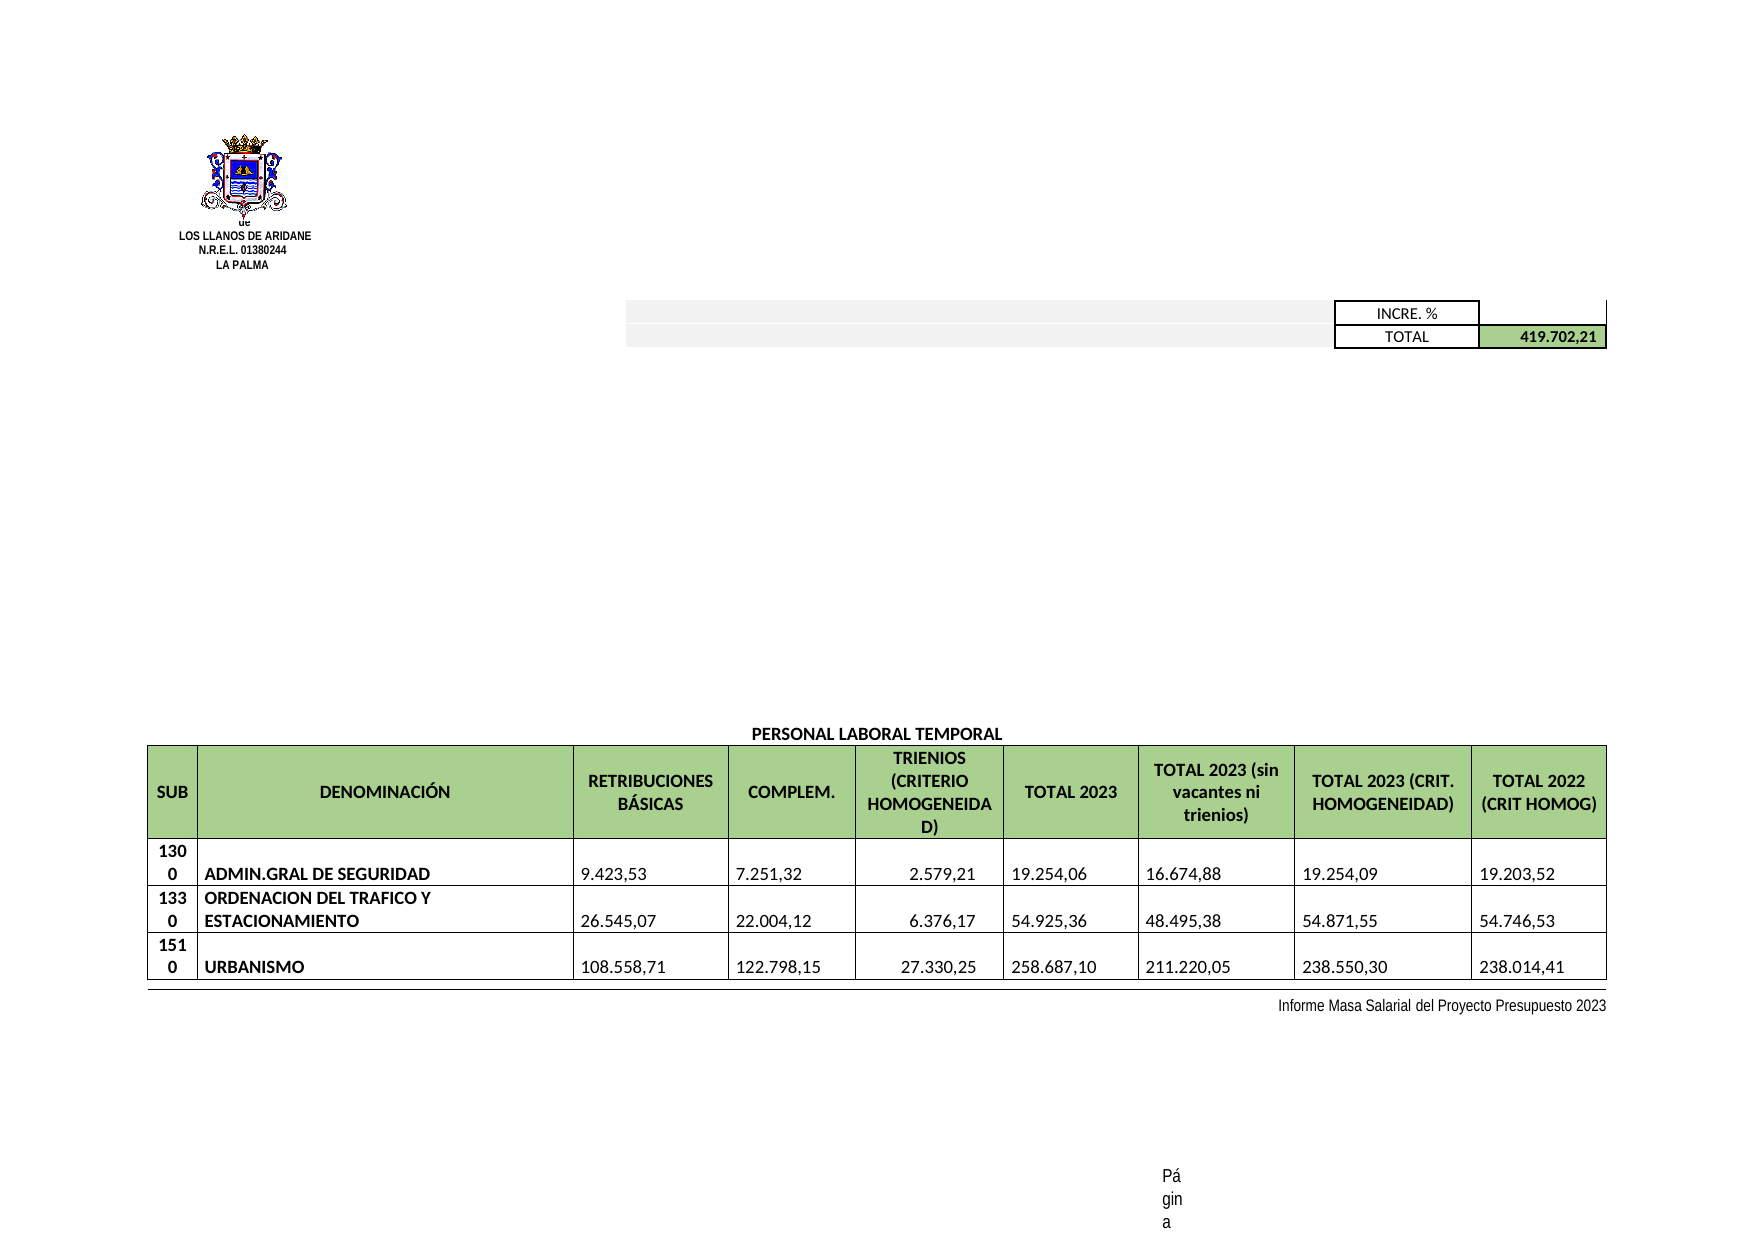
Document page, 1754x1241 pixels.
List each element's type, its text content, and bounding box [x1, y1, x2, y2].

table_cell DENOMINACIÓN [198, 746, 573, 838]
table_cell [1040, 300, 1177, 323]
table_cell 9.423,53 [574, 839, 728, 885]
table_cell 7.251,32 [729, 839, 855, 885]
table_cell ORDENACION DEL TRAFICO Y ESTACIONAMIENTO [198, 886, 573, 932]
table_cell 6.376,17 [856, 886, 1003, 932]
table_cell 54.925,36 [1004, 886, 1138, 932]
table_cell COMPLEM. [729, 746, 855, 838]
table_cell TRIENIOS (CRITERIO HOMOGENEIDAD) [856, 746, 1003, 838]
table_cell [899, 324, 1040, 347]
table_cell 108.558,71 [574, 933, 728, 979]
table_cell 238.550,30 [1295, 933, 1471, 979]
table_cell ADMIN.GRAL DE SEGURIDAD [198, 839, 573, 885]
table_cell 48.495,38 [1139, 886, 1294, 932]
table_cell 54.746,53 [1472, 886, 1606, 932]
table_cell TOTAL 2022 (CRIT HOMOG) [1472, 746, 1606, 838]
table_cell 54.871,55 [1295, 886, 1471, 932]
table_cell INCRE. % [1336, 302, 1478, 323]
table_cell 22.004,12 [729, 886, 855, 932]
table_cell [772, 324, 899, 347]
table_cell [1040, 324, 1177, 347]
table_cell 19.203,52 [1472, 839, 1606, 885]
table_cell TOTAL [1336, 326, 1478, 347]
table_cell [626, 300, 772, 323]
table_cell [1480, 300, 1606, 323]
table_cell 122.798,15 [729, 933, 855, 979]
table_cell 19.254,06 [1004, 839, 1138, 885]
table_cell 1330 [148, 886, 197, 932]
table_cell [772, 300, 899, 323]
table_cell TOTAL 2023 [1004, 746, 1138, 838]
table_cell 27.330,25 [856, 933, 1003, 979]
table_cell [148, 300, 626, 347]
table_cell RETRIBUCIONES BÁSICAS [574, 746, 728, 838]
table_cell [1177, 300, 1334, 323]
table_cell 419.702,21 [1480, 326, 1605, 347]
table_cell TOTAL 2023 (CRIT. HOMOGENEIDAD) [1295, 746, 1471, 838]
table_cell 26.545,07 [574, 886, 728, 932]
table_cell TOTAL 2023 (sin vacantes ni trienios) [1139, 746, 1294, 838]
table_cell 211.220,05 [1139, 933, 1294, 979]
table_cell [899, 300, 1040, 323]
table_cell 16.674,88 [1139, 839, 1294, 885]
table_cell 258.687,10 [1004, 933, 1138, 979]
table_cell 19.254,09 [1295, 839, 1471, 885]
table_cell URBANISMO [198, 933, 573, 979]
table_cell [626, 324, 772, 347]
table_cell [1177, 324, 1334, 347]
table_header PERSONAL LABORAL TEMPORAL [148, 722, 1606, 745]
table_cell 238.014,41 [1472, 933, 1606, 979]
table_cell SUB [148, 746, 197, 838]
table_cell 1510 [148, 933, 197, 979]
table_cell 1300 [148, 839, 197, 885]
table_cell 2.579,21 [856, 839, 1003, 885]
